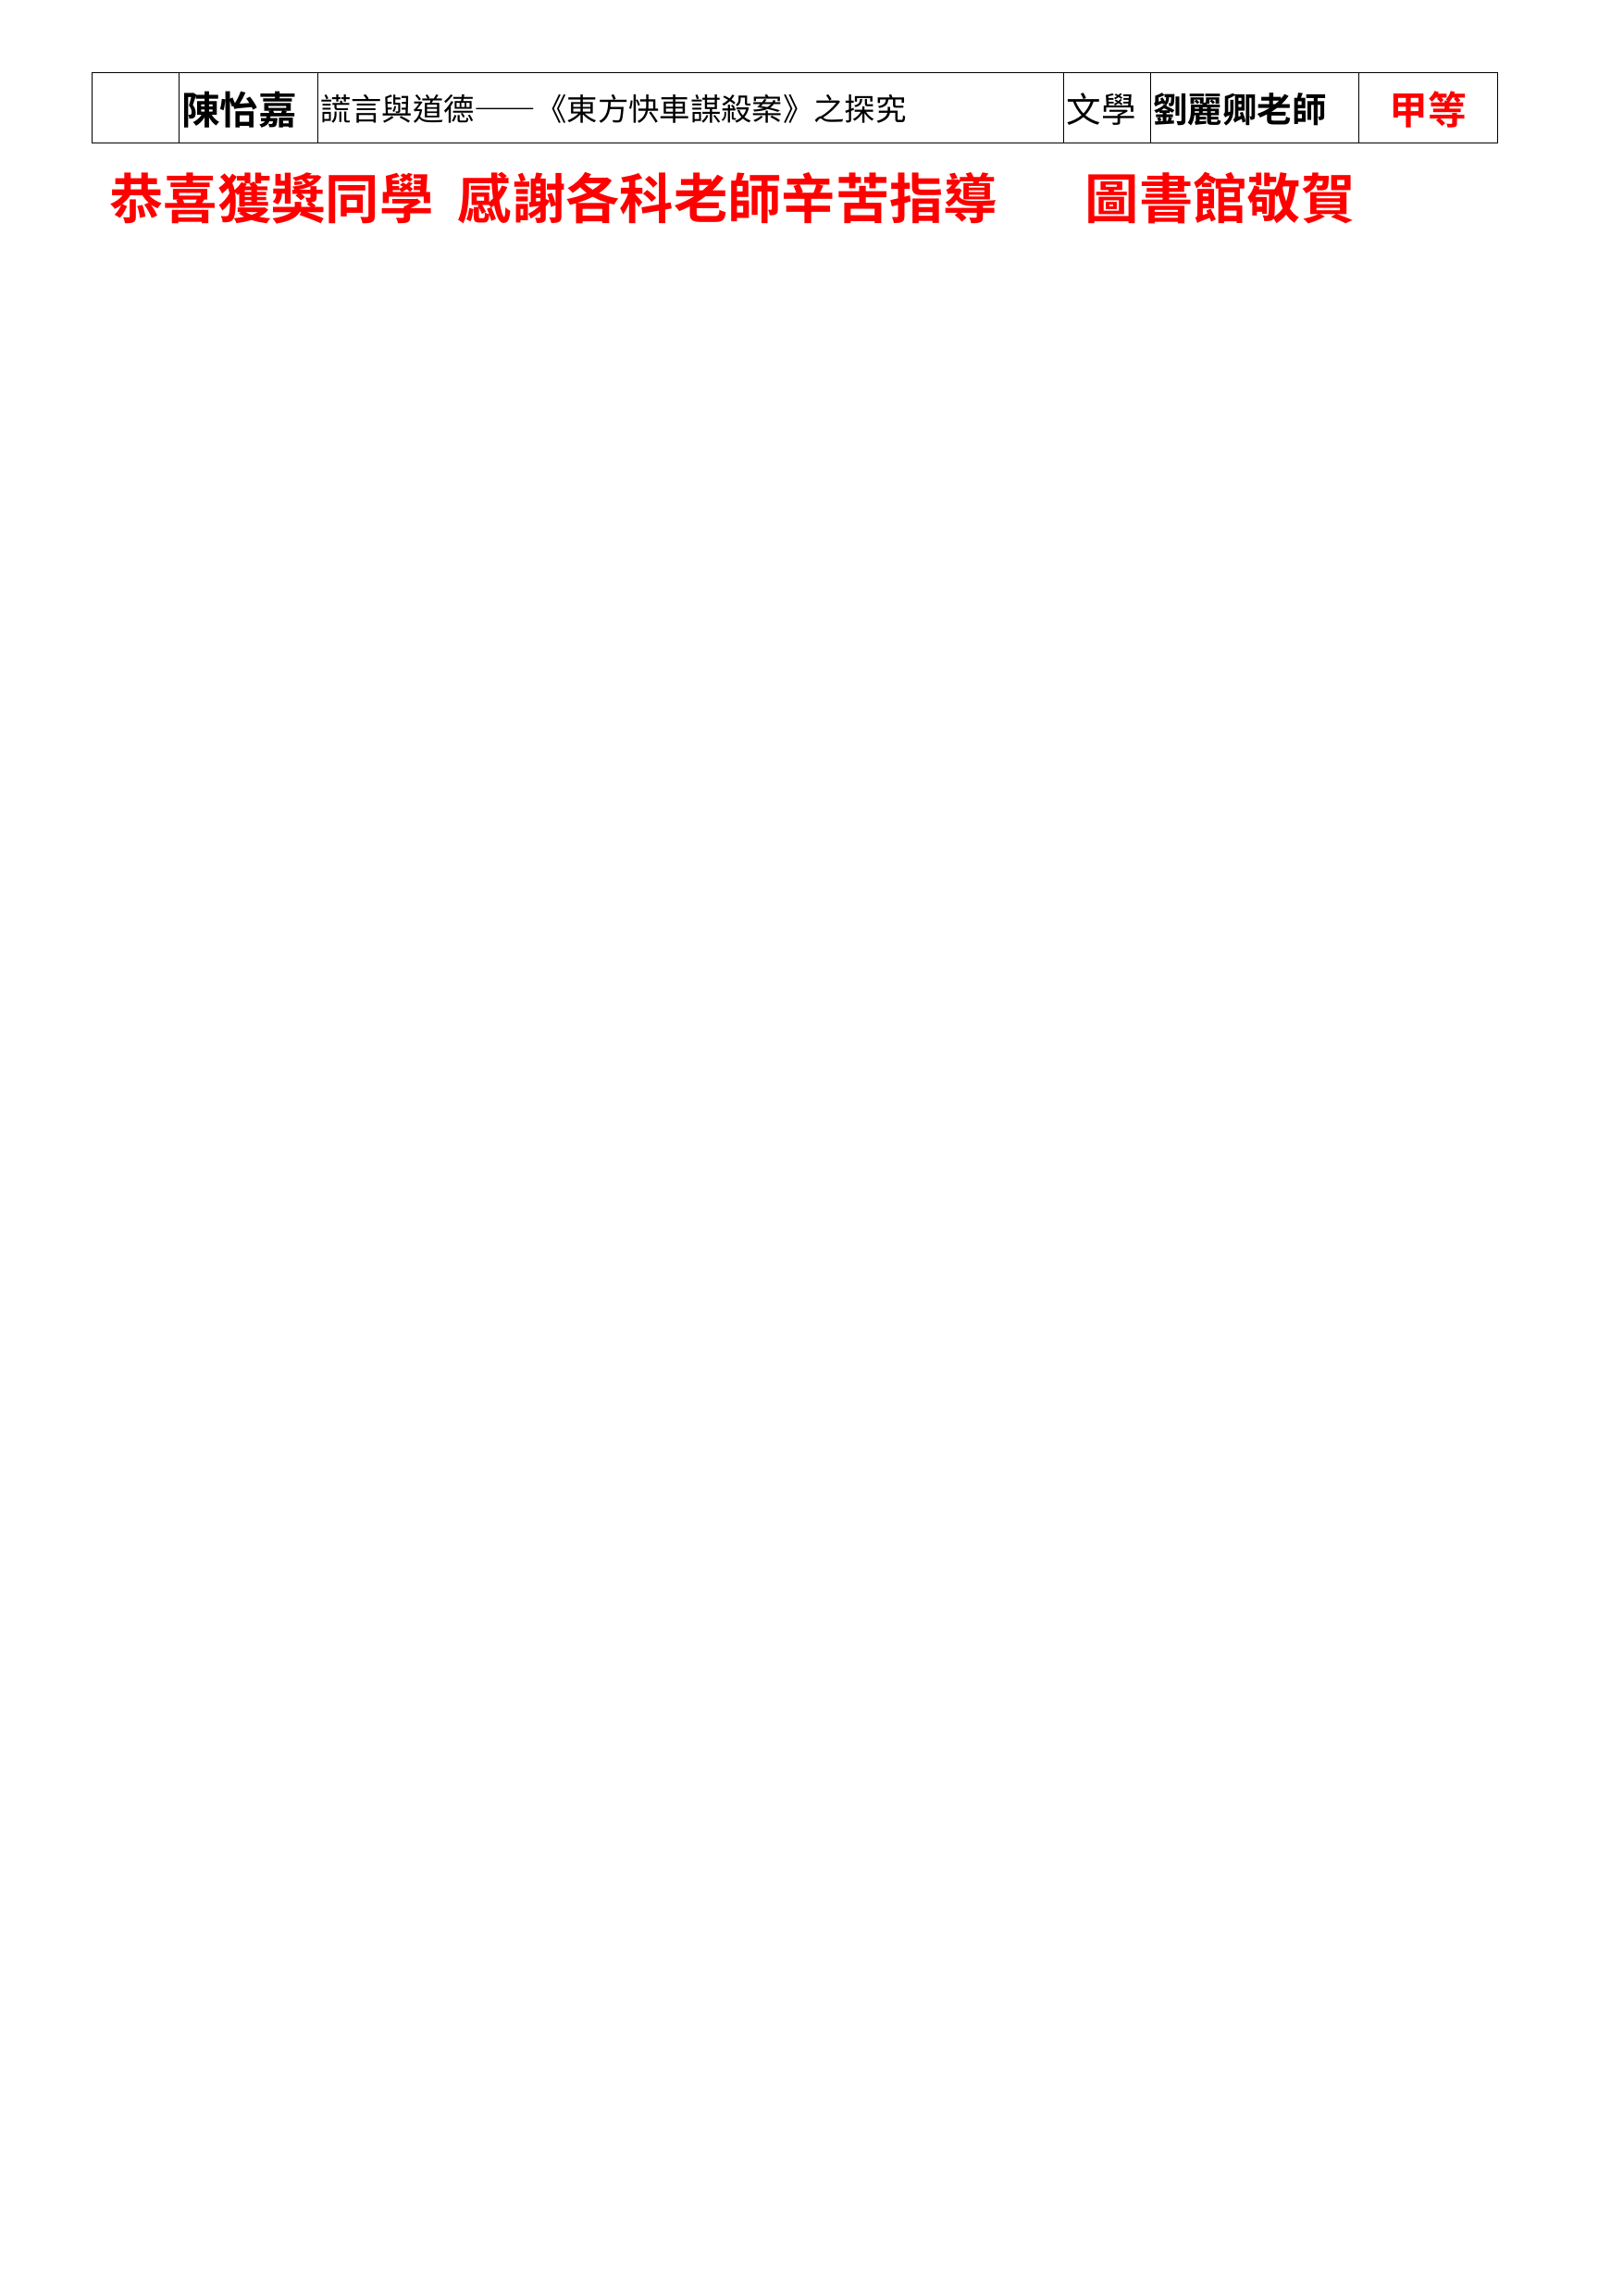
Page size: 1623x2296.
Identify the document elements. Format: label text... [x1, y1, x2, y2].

table_cell 謊言與道德——《東方快車謀殺案》之探究 [318, 73, 1063, 143]
table_cell 文學 [1064, 73, 1150, 143]
table_cell 陳怡嘉 [180, 73, 317, 143]
table_cell [93, 73, 179, 143]
table_cell 甲等 [1359, 73, 1497, 143]
table_cell 劉麗卿老師 [1151, 73, 1358, 143]
text 恭喜獲獎同學 感謝各科老師辛苦指導 圖書館敬賀 [109, 143, 1514, 247]
